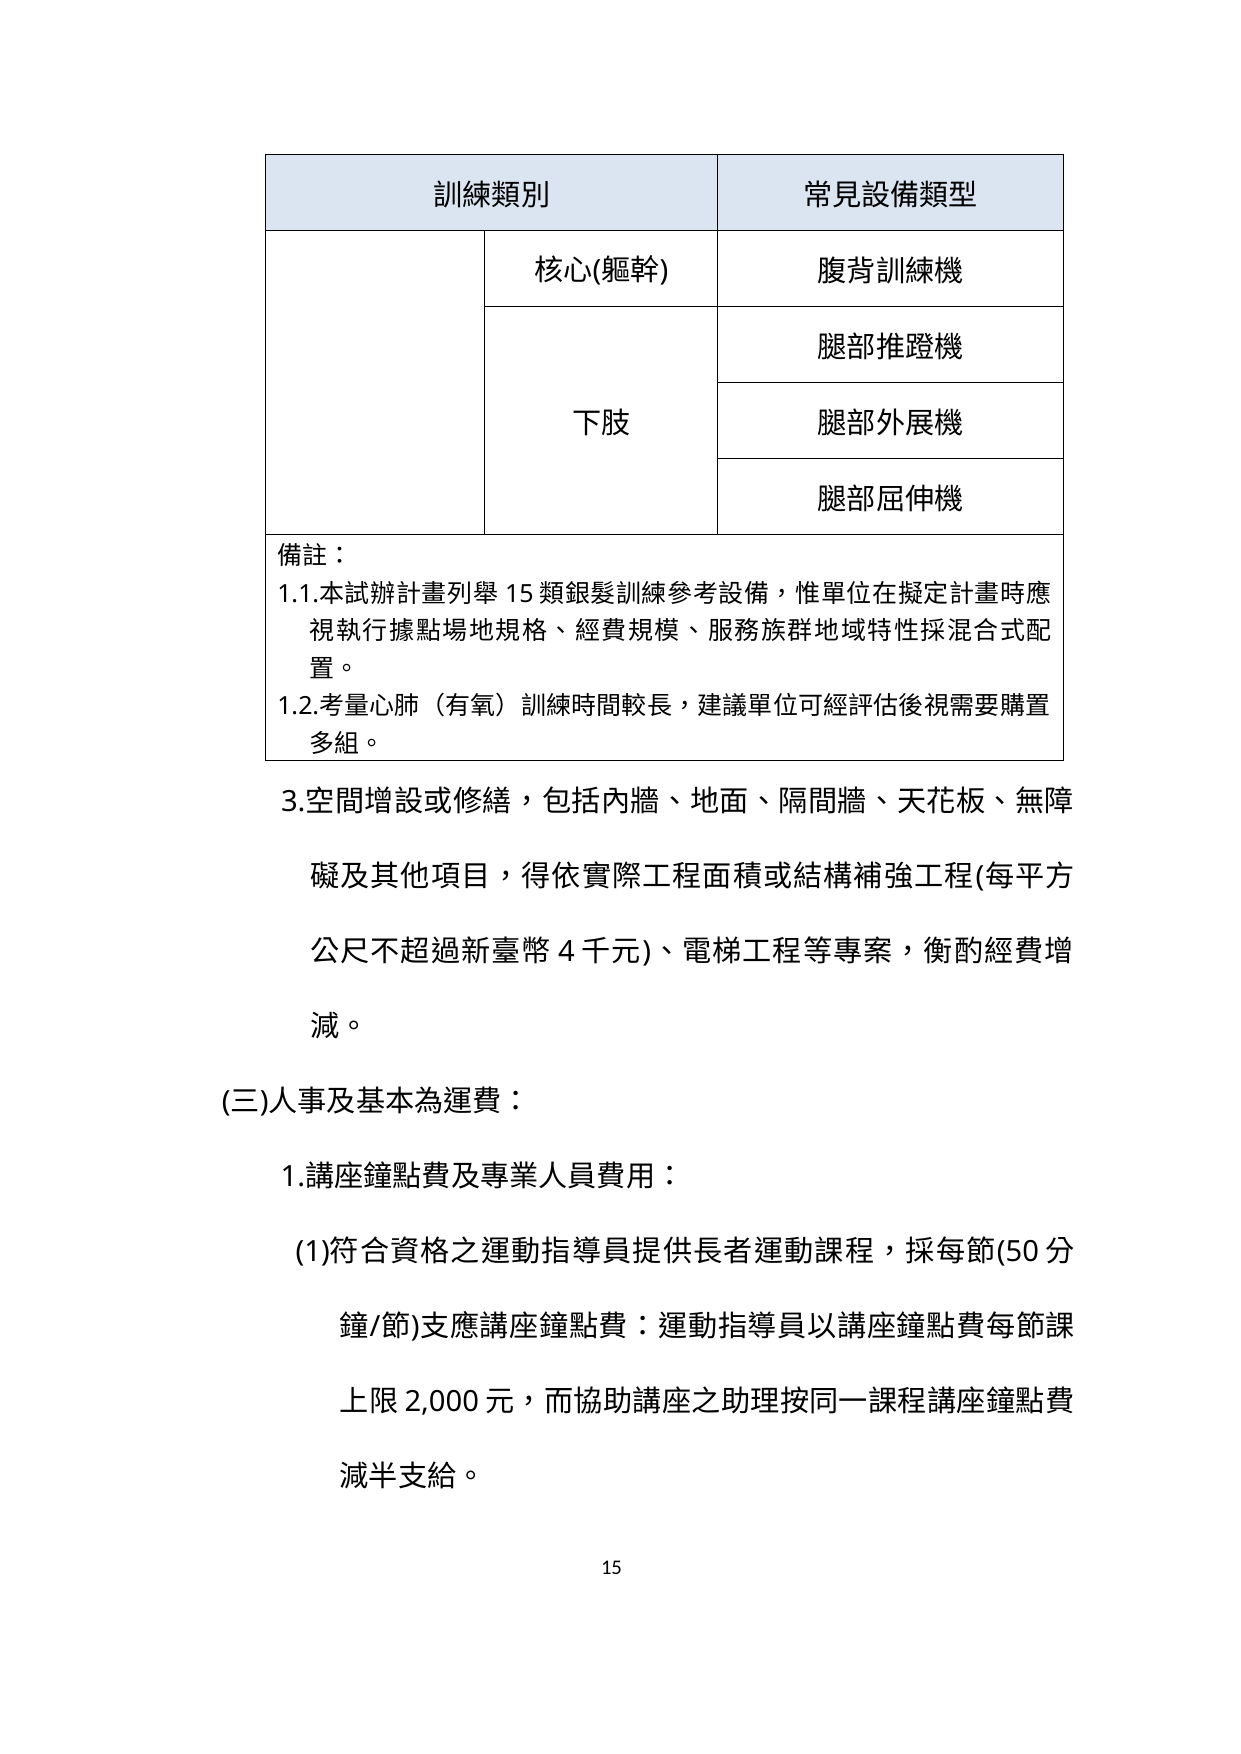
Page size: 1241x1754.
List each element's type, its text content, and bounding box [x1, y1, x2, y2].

table_cell 核心(軀幹) [485, 231, 717, 306]
list 講座鐘點費及專業人員費用： [198, 1136, 1075, 1211]
table_cell [266, 231, 484, 534]
table_header 常見設備類型 [718, 155, 1063, 230]
table_cell 腿部屈伸機 [718, 459, 1063, 534]
list 人事及基本為運費： [222, 1061, 1075, 1136]
table_cell 腹背訓練機 [718, 231, 1063, 306]
table_cell 備註： 本試辦計畫列舉 15類銀髮訓練參考設備，惟單位在擬定計畫時應視執行據點場地規格、經費規模、服務族群地域特性採混合式配置。 考量心肺（有氧）訓練時間較長，建議單位可經評估後視需要購置多組。 [266, 535, 1063, 760]
table_cell 腿部推蹬機 [718, 307, 1063, 382]
table_cell 腿部外展機 [718, 383, 1063, 458]
list 空間增設或修繕，包括內牆、地面、隔間牆、天花板、無障礙及其他項目，得依實際工程面積或結構補強工程(每平方公尺不超過新臺幣4千元)、電梯工程等專案，衡酌經費增減。 [281, 761, 1075, 1061]
table_cell 下肢 [485, 307, 717, 534]
list 符合資格之運動指導員提供長者運動課程，採每節(50分鐘/節)支應講座鐘點費：運動指導員以講座鐘點費每節課上限2,000元，而協助講座之助理按同一課程講座鐘點費減半支給。 [295, 1211, 1075, 1511]
table_header 訓練類別 [266, 155, 717, 230]
